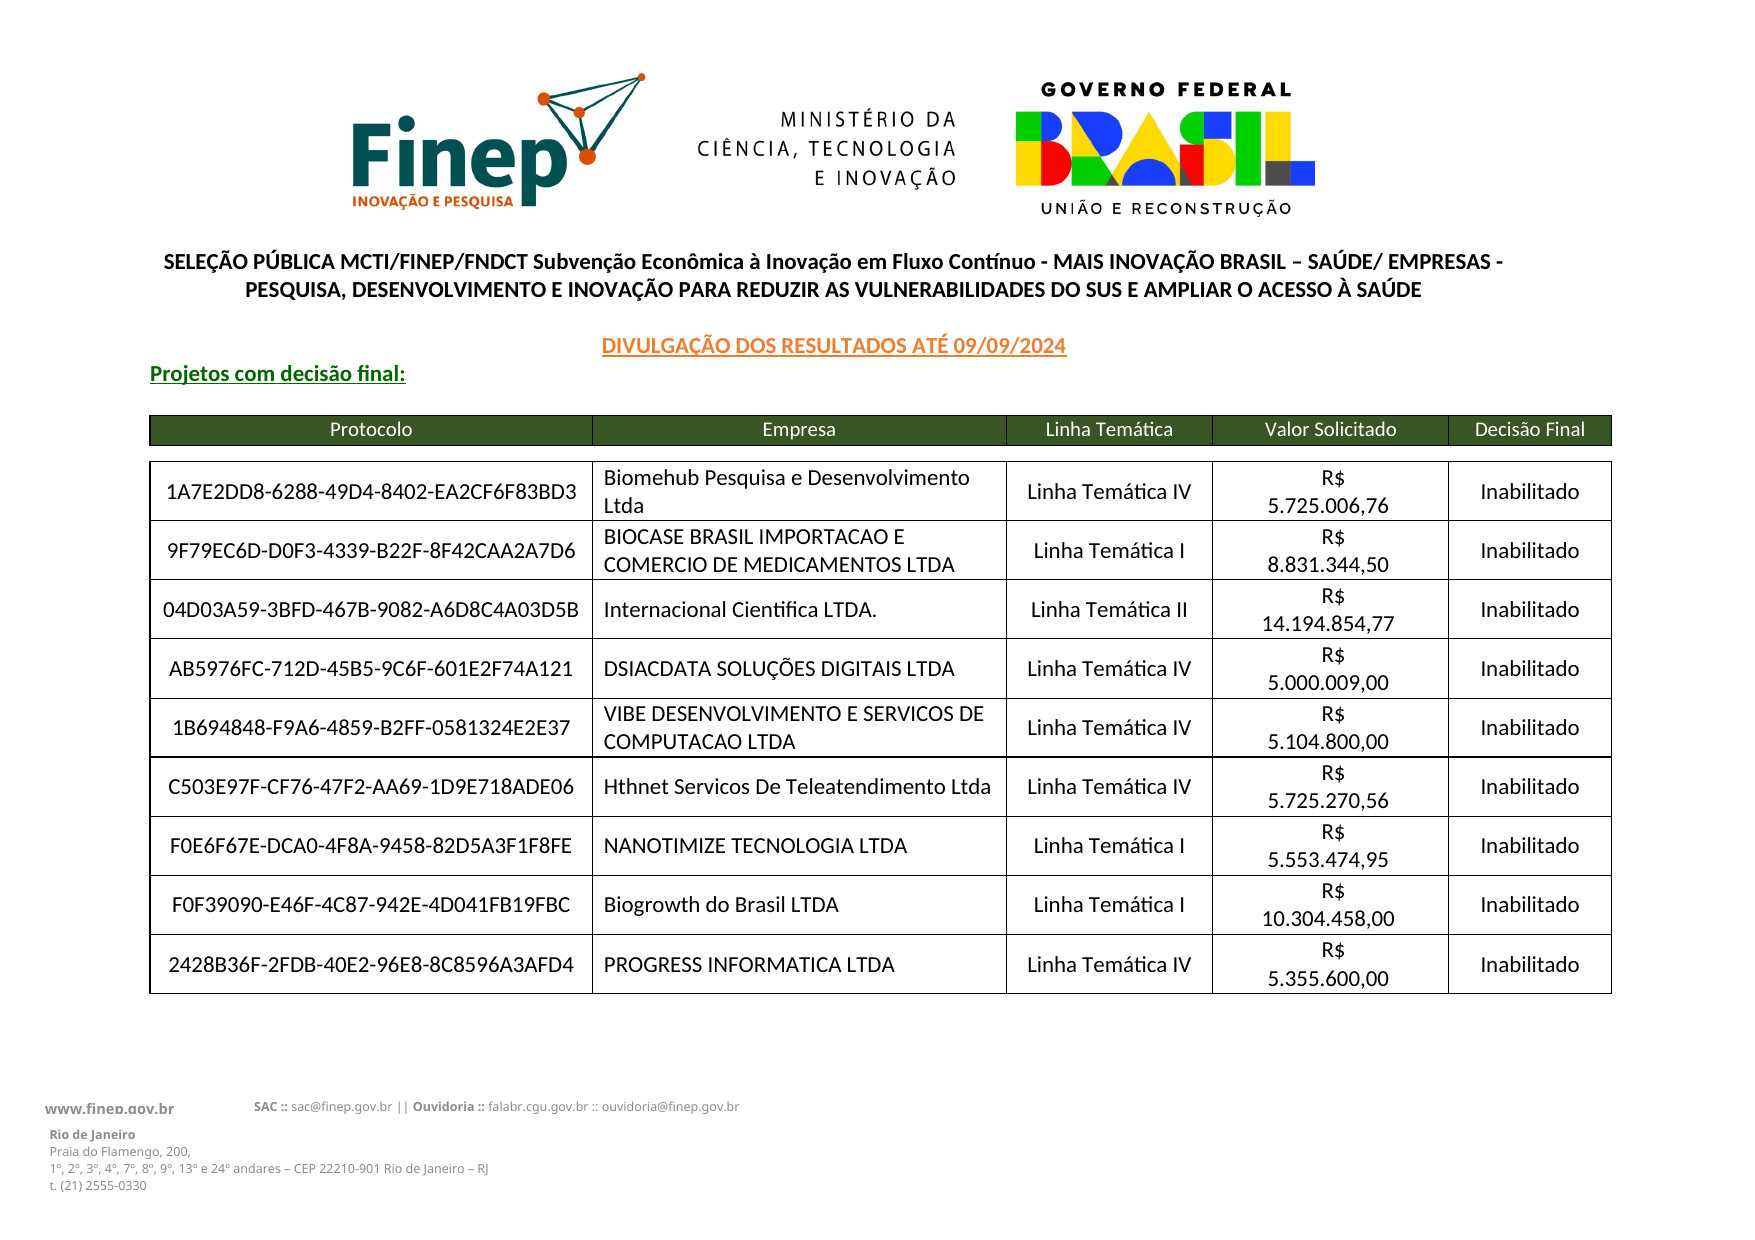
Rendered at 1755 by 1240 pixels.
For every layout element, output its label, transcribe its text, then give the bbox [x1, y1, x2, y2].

table_cell Linha Temática I [1007, 817, 1212, 874]
table_cell 04D03A59-3BFD-467B-9082-A6D8C4A03D5B [151, 580, 592, 638]
table_cell Inabilitado [1449, 699, 1611, 756]
table_cell Linha Temática IV [1007, 462, 1212, 520]
table_cell Linha Temática IV [1007, 758, 1212, 816]
table_cell R$ 14.194.854,77 [1213, 580, 1448, 638]
table_cell R$ 8.831.344,50 [1213, 521, 1448, 579]
table_cell R$ 10.304.458,00 [1213, 876, 1448, 934]
table_cell NANOTIMIZE TECNOLOGIA LTDA [593, 817, 1006, 874]
table_cell Inabilitado [1449, 876, 1611, 934]
table_cell Biomehub Pesquisa e Desenvolvimento Ltda [593, 462, 1006, 520]
table_cell R$ 5.725.270,56 [1213, 758, 1448, 816]
table_cell R$ 5.553.474,95 [1213, 817, 1448, 874]
table_cell F0E6F67E-DCA0-4F8A-9458-82D5A3F1F8FE [151, 817, 592, 874]
table_cell C503E97F-CF76-47F2-AA69-1D9E718ADE06 [151, 758, 592, 816]
table_cell Inabilitado [1449, 758, 1611, 816]
table_cell Linha Temática IV [1007, 639, 1212, 697]
table_cell DSIACDATA SOLUÇÕES DIGITAIS LTDA [593, 639, 1006, 697]
table_cell Inabilitado [1449, 639, 1611, 697]
table_cell Biogrowth do Brasil LTDA [593, 876, 1006, 934]
table_cell Internacional Cientifica LTDA. [593, 580, 1006, 638]
table_cell PROGRESS INFORMATICA LTDA [593, 935, 1006, 993]
table_cell 1B694848-F9A6-4859-B2FF-0581324E2E37 [151, 699, 592, 756]
table_cell BIOCASE BRASIL IMPORTACAO E COMERCIO DE MEDICAMENTOS LTDA [593, 521, 1006, 579]
table_cell VIBE DESENVOLVIMENTO E SERVICOS DE COMPUTACAO LTDA [593, 699, 1006, 756]
table_cell Hthnet Servicos De Teleatendimento Ltda [593, 758, 1006, 816]
table_cell Inabilitado [1449, 521, 1611, 579]
table_cell R$ 5.000.009,00 [1213, 639, 1448, 697]
table_cell Inabilitado [1449, 462, 1611, 520]
table_cell Linha Temática I [1007, 521, 1212, 579]
table_cell Linha Temática I [1007, 876, 1212, 934]
table_cell Linha Temática IV [1007, 935, 1212, 993]
table_cell R$ 5.104.800,00 [1213, 699, 1448, 756]
table_cell 1A7E2DD8-6288-49D4-8402-EA2CF6F83BD3 [151, 462, 592, 520]
table_cell F0F39090-E46F-4C87-942E-4D041FB19FBC [151, 876, 592, 934]
table_cell Linha Temática IV [1007, 699, 1212, 756]
table_cell 2428B36F-2FDB-40E2-96E8-8C8596A3AFD4 [151, 935, 592, 993]
table_cell Inabilitado [1449, 817, 1611, 874]
table_cell Inabilitado [1449, 580, 1611, 638]
table_cell AB5976FC-712D-45B5-9C6F-601E2F74A121 [151, 639, 592, 697]
table_cell 9F79EC6D-D0F3-4339-B22F-8F42CAA2A7D6 [151, 521, 592, 579]
table_cell Linha Temática II [1007, 580, 1212, 638]
table_cell R$ 5.355.600,00 [1213, 935, 1448, 993]
table_cell R$ 5.725.006,76 [1213, 462, 1448, 520]
table_cell Inabilitado [1449, 935, 1611, 993]
